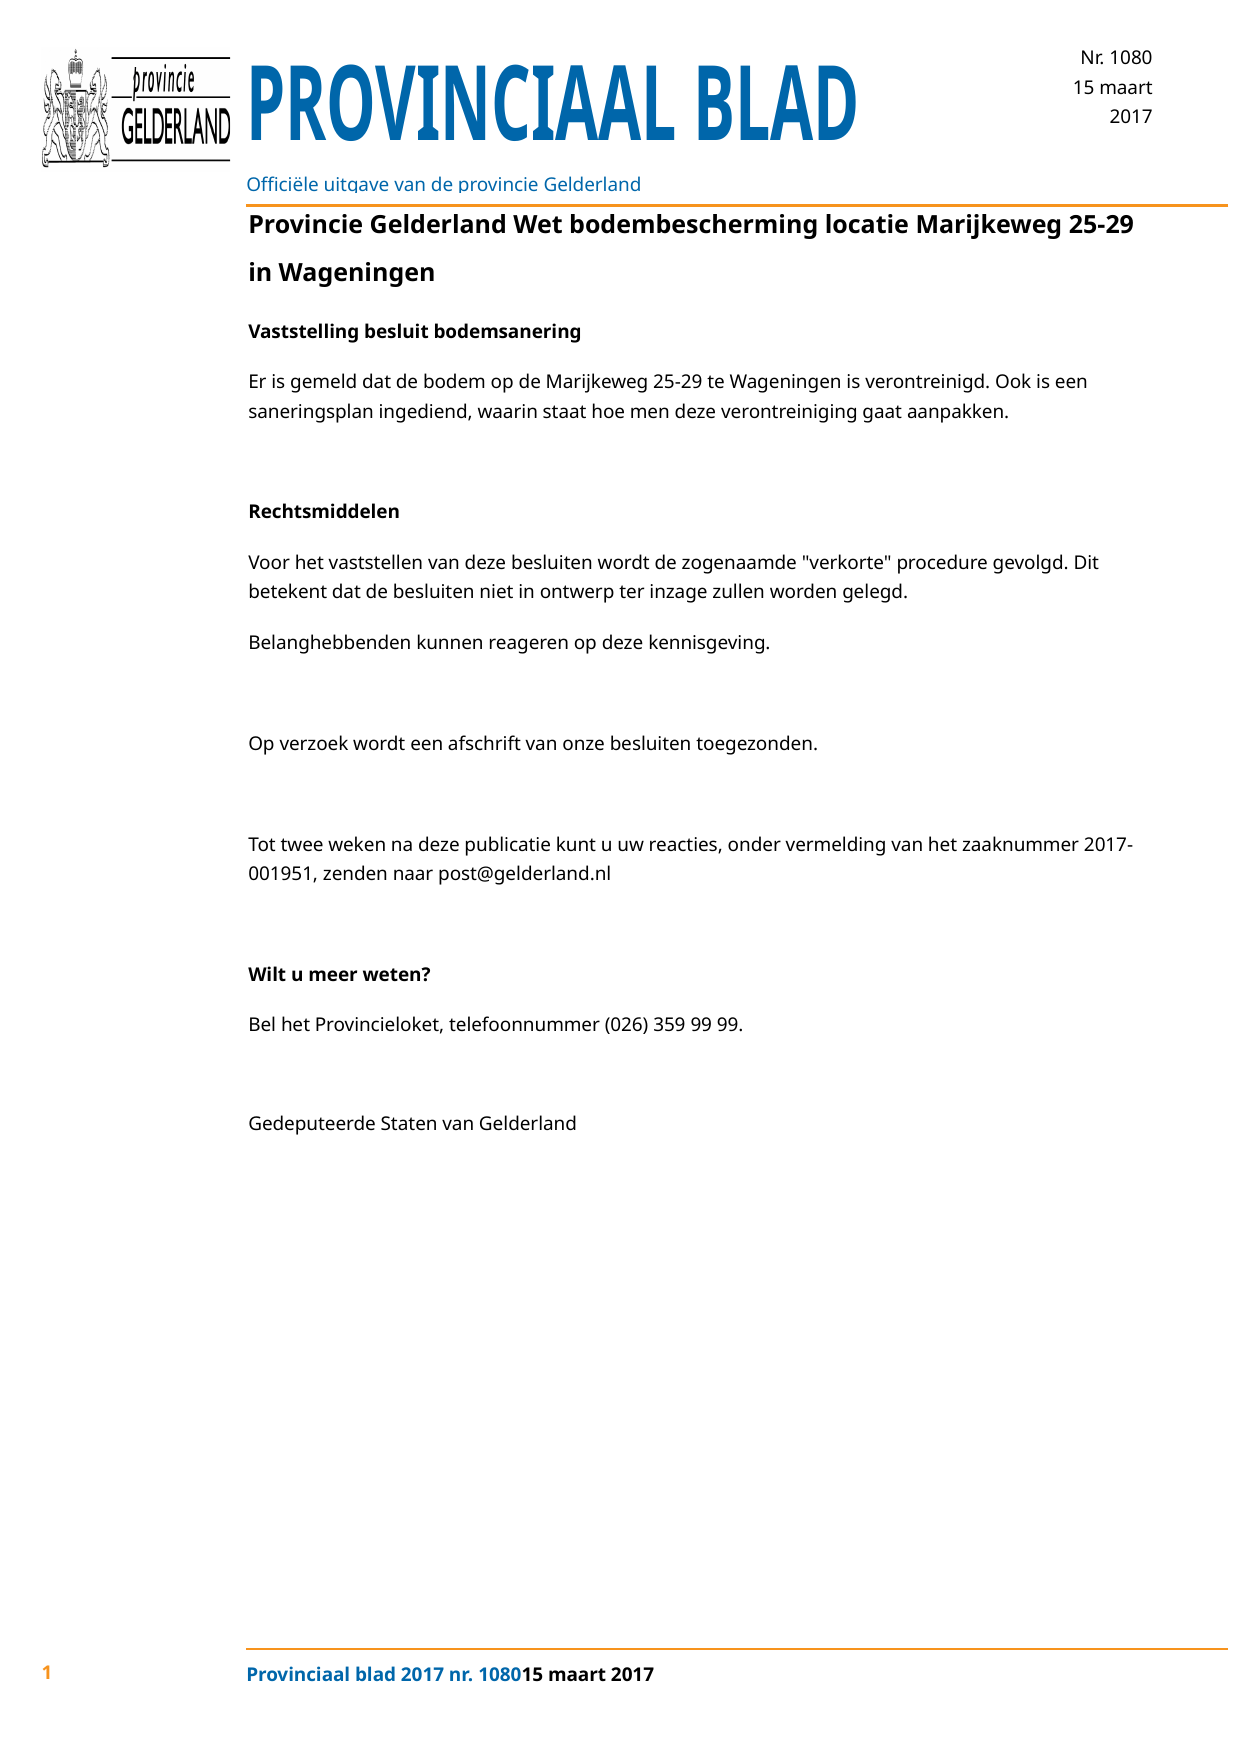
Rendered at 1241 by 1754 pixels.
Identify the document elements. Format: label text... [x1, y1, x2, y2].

text Op verzoek wordt een afschrift van onze besluiten toegezonden. [248, 730, 1152, 756]
text Gedeputeerde Staten van Gelderland [248, 1110, 1152, 1136]
text Belanghebbenden kunnen reageren op deze kennisgeving. [248, 629, 1152, 655]
text Provincie Gelderland Wet bodembescherming locatie Marijkeweg 25-29 in Wageningen [248, 207, 1152, 288]
text Vaststelling besluit bodemsanering [248, 318, 1152, 344]
text Bel het Provincieloket, telefoonnummer (026) 359 99 99. [248, 1012, 1152, 1037]
text Tot twee weken na deze publicatie kunt u uw reacties, onder vermelding van het zaaknummer 2017-001951, zenden naar post@gelderland.nl [248, 831, 1152, 886]
text Rechtsmiddelen [248, 499, 1152, 524]
text Voor het vaststellen van deze besluiten wordt de zogenaamde "verkorte" procedure gevolgd. Dit betekent dat de besluiten niet in ontwerp ter inzage zullen worden gelegd. [248, 549, 1152, 604]
picture [41, 47, 231, 172]
text Er is gemeld dat de bodem op de Marijkeweg 25-29 te Wageningen is verontreinigd. Ook is een saneringsplan ingediend, waarin staat hoe men deze verontreiniging gaat aanpakken. [248, 368, 1152, 424]
text Wilt u meer weten? [248, 961, 1152, 987]
